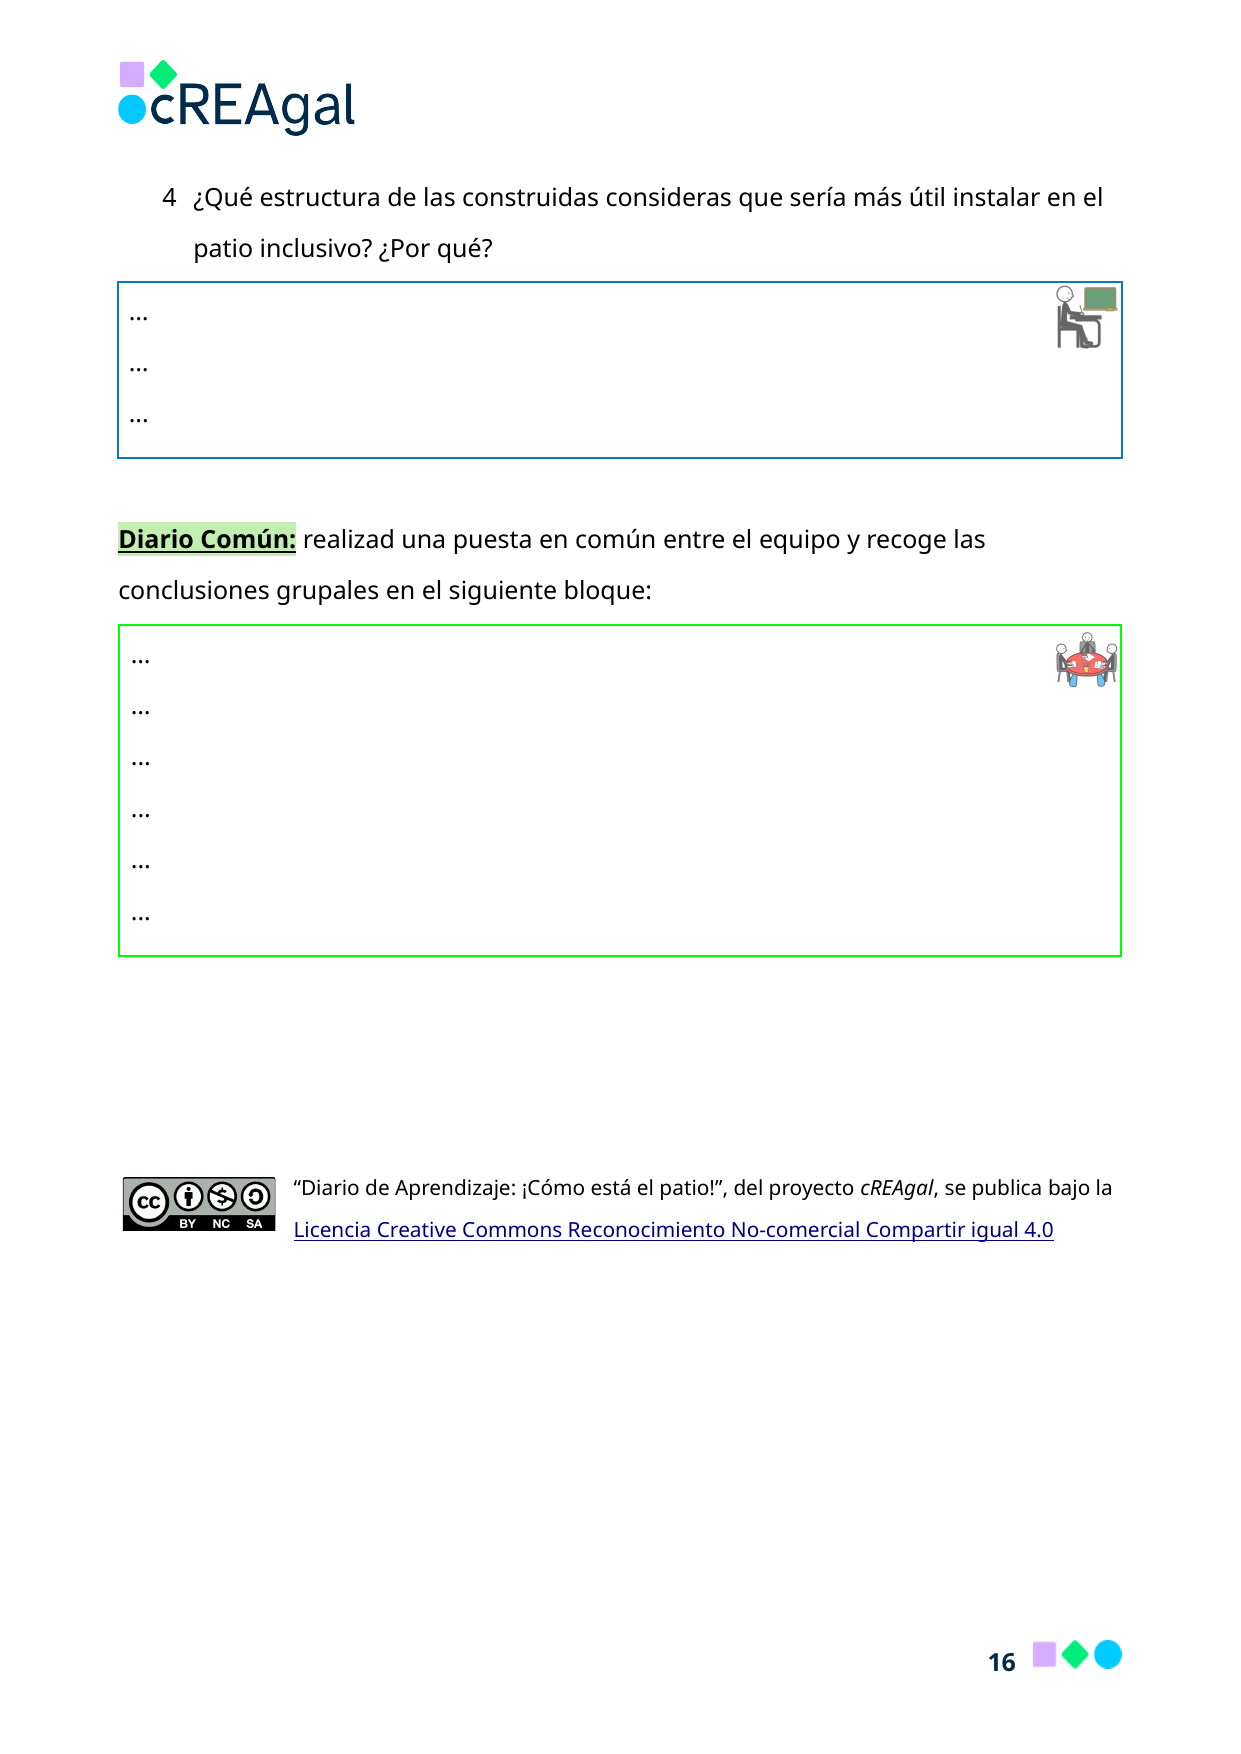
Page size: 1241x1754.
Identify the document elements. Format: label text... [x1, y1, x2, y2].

picture [1112, 1640, 1122, 1651]
table_header … … ... [119, 283, 1121, 457]
picture [1111, 1657, 1122, 1669]
picture [122, 1177, 276, 1231]
list ¿Qué estructura de las construidas consideras que sería más útil instalar en el patio inclusivo? ¿Por qué? [156, 179, 1122, 264]
table_header … … ... ... ... ... [120, 626, 1120, 955]
picture [118, 60, 355, 136]
picture [1032, 1640, 1105, 1669]
text “Diario de Aprendizaje: ¡Cómo está el patio!”, del proyecto cREAgal, se publica bajo la Licencia Creative Commons Reconocimiento No-comercial Compartir igual 4.0 [118, 1173, 1122, 1244]
text Diario Común: realizad una puesta en común entre el equipo y recoge las conclusiones grupales en el siguiente bloque: [118, 522, 1122, 607]
